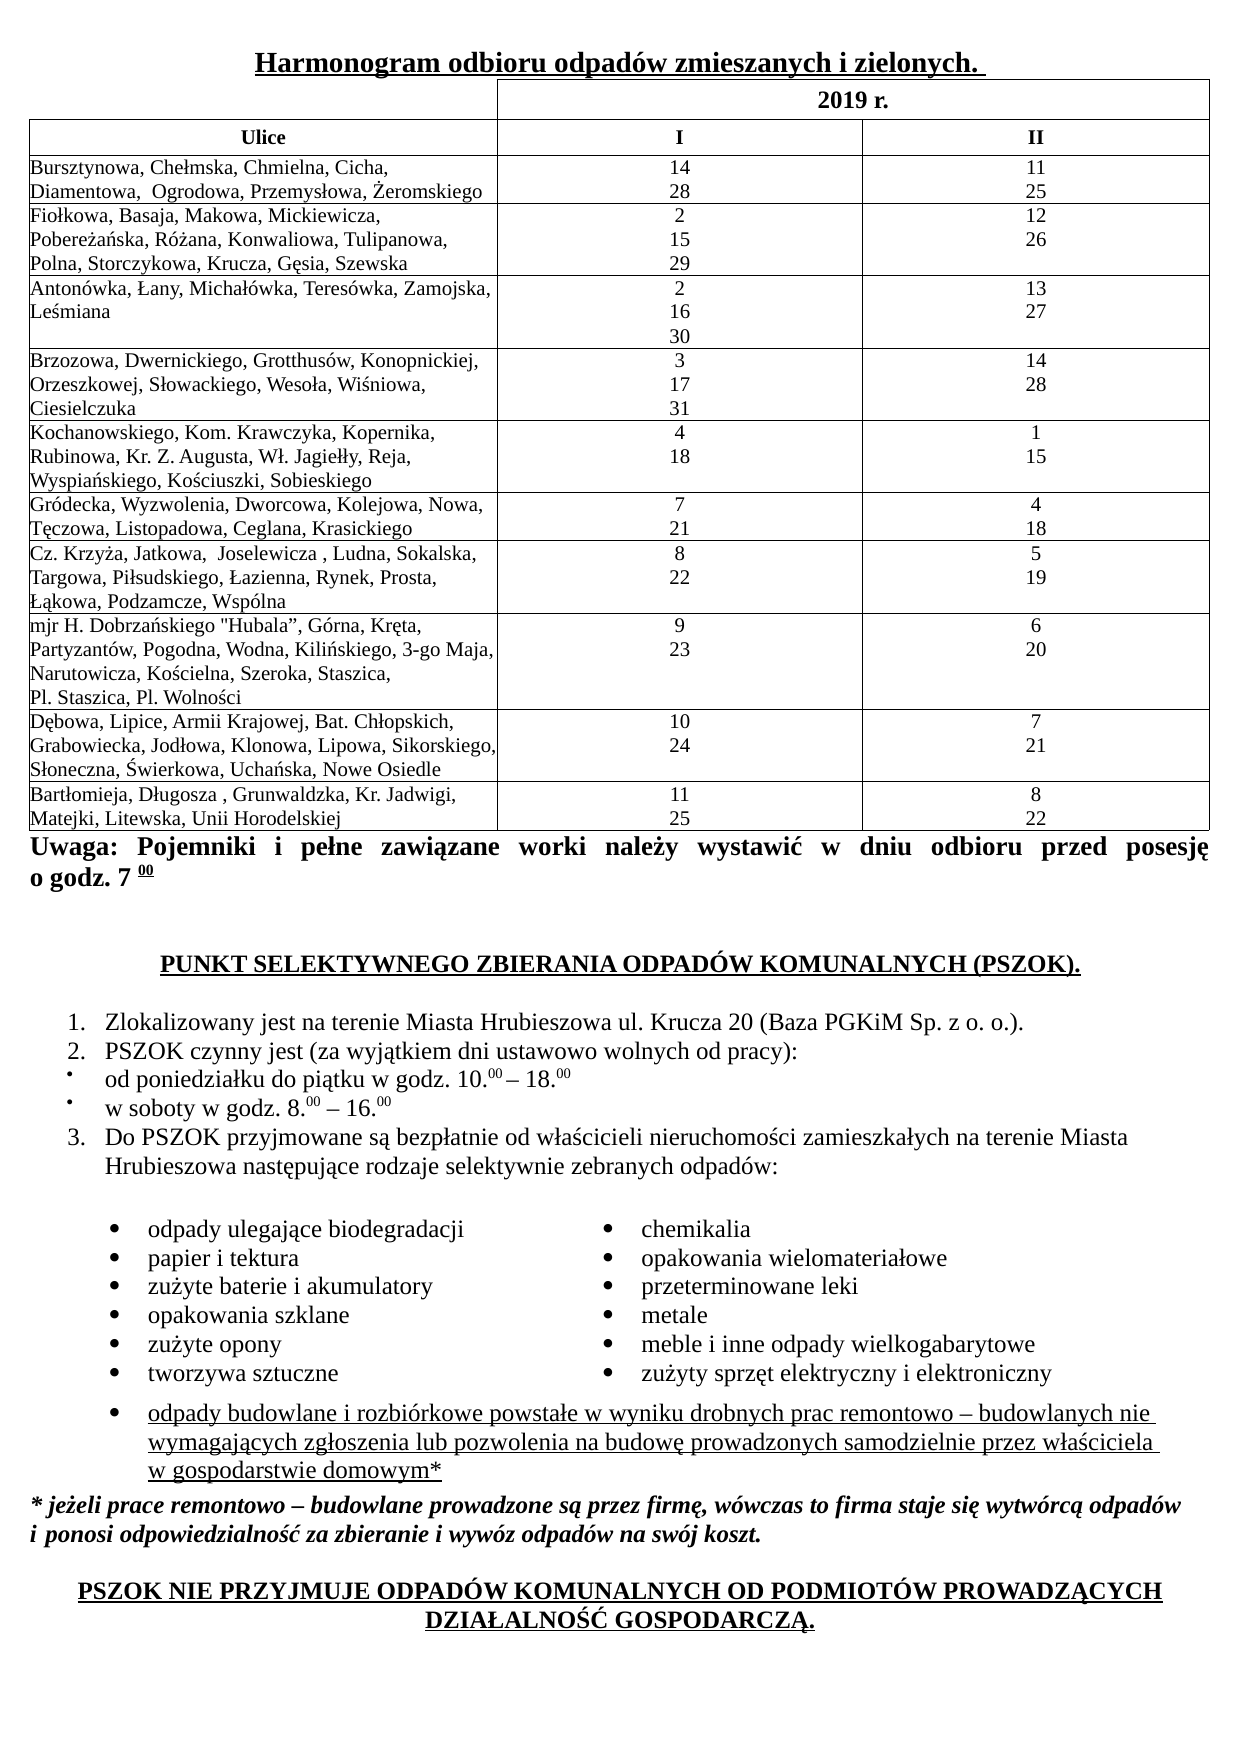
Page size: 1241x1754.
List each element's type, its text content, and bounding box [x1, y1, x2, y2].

table_cell 7 21 [863, 710, 1209, 781]
table_cell 8 22 [498, 541, 862, 613]
table_header 2019 r. [498, 80, 1209, 119]
table_cell 7 21 [498, 493, 862, 540]
table_cell 2 16 30 [498, 276, 862, 348]
table_cell 10 24 [498, 710, 862, 781]
table_cell Brzozowa, Dwernickiego, Grotthusów, Konopnickiej, Orzeszkowej, Słowackiego, Wesoła, Wiśniowa, Ciesielczuka [30, 349, 497, 420]
table_cell I [498, 120, 862, 155]
table_cell 13 27 [863, 276, 1209, 348]
table_cell II [863, 120, 1209, 155]
table_cell 11 25 [863, 156, 1209, 203]
table_cell Fiołkowa, Basaja, Makowa, Mickiewicza, Pobereżańska, Różana, Konwaliowa, Tulipanowa, Polna, Storczykowa, Krucza, Gęsia, Szewska [30, 204, 497, 275]
table_cell Antonówka, Łany, Michałówka, Teresówka, Zamojska, Leśmiana [30, 276, 497, 348]
table_cell mjr H. Dobrzańskiego ''Hubala”, Górna, Kręta, Partyzantów, Pogodna, Wodna, Kilińskiego, 3-go Maja, Narutowicza, Kościelna, Szeroka, Staszica, Pl. Staszica, Pl. Wolności [30, 614, 497, 709]
table_cell 12 26 [863, 204, 1209, 275]
table_header odpady ulegające biodegradacji papier i tektura zużyte baterie i akumulatory opakowania szklane zużyte opony tworzywa sztuczne [30, 1208, 523, 1392]
list w soboty w godz. 8.00 – 16.00 [67, 1093, 1211, 1122]
table_cell Cz. Krzyża, Jatkowa, Joselewicza , Ludna, Sokalska, Targowa, Piłsudskiego, Łazienna, Rynek, Prosta, Łąkowa, Podzamcze, Wspólna [30, 541, 497, 613]
table_cell Bartłomieja, Długosza , Grunwaldzka, Kr. Jadwigi, Matejki, Litewska, Unii Horodelskiej [30, 782, 497, 829]
table_cell 6 20 [863, 614, 1209, 709]
text Uwaga: Pojemniki i pełne zawiązane worki należy wystawić w dniu odbioru przed posesję o godz. 7 00 [29, 830, 1211, 892]
table_cell 9 23 [498, 614, 862, 709]
list Do PSZOK przyjmowane są bezpłatnie od właścicieli nieruchomości zamieszkałych na terenie Miasta Hrubieszowa następujące rodzaje selektywnie zebranych odpadów: [67, 1122, 1211, 1179]
list od poniedziałku do piątku w godz. 10.00 – 18.00 [67, 1064, 1211, 1093]
text Harmonogram odbioru odpadów zmieszanych i zielonych. [29, 45, 1211, 79]
list Zlokalizowany jest na terenie Miasta Hrubieszowa ul. Krucza 20 (Baza PGKiM Sp. z o. o.). [67, 1007, 1211, 1036]
table_cell 11 25 [498, 782, 862, 829]
table_cell Gródecka, Wyzwolenia, Dworcowa, Kolejowa, Nowa, Tęczowa, Listopadowa, Ceglana, Krasickiego [30, 493, 497, 540]
table_header [30, 79, 497, 119]
table_cell Bursztynowa, Chełmska, Chmielna, Cicha, Diamentowa, Ogrodowa, Przemysłowa, Żeromskiego [30, 156, 497, 203]
table_cell 14 28 [863, 349, 1209, 420]
table_cell 4 18 [863, 493, 1209, 540]
table_cell Dębowa, Lipice, Armii Krajowej, Bat. Chłopskich, Grabowiecka, Jodłowa, Klonowa, Lipowa, Sikorskiego, Słoneczna, Świerkowa, Uchańska, Nowe Osiedle [30, 710, 497, 781]
table_cell 2 15 29 [498, 204, 862, 275]
text PSZOK NIE PRZYJMUJE ODPADÓW KOMUNALNYCH OD PODMIOTÓW PROWADZĄCYCH DZIAŁALNOŚĆ GOSPODARCZĄ. [29, 1576, 1211, 1634]
table_cell 14 28 [498, 156, 862, 203]
table_cell odpady budowlane i rozbiórkowe powstałe w wyniku drobnych prac remontowo – budowlanych nie wymagających zgłoszenia lub pozwolenia na budowę prowadzonych samodzielnie przez właściciela w gospodarstwie domowym* [30, 1392, 1211, 1490]
table_cell Kochanowskiego, Kom. Krawczyka, Kopernika, Rubinowa, Kr. Z. Augusta, Wł. Jagiełły, Reja, Wyspiańskiego, Kościuszki, Sobieskiego [30, 421, 497, 492]
table_header chemikalia opakowania wielomateriałowe przeterminowane leki metale meble i inne odpady wielkogabarytowe zużyty sprzęt elektryczny i elektroniczny [523, 1208, 1211, 1392]
text PUNKT SELEKTYWNEGO ZBIERANIA ODPADÓW KOMUNALNYCH (PSZOK). [29, 949, 1211, 978]
table_cell 8 22 [863, 782, 1209, 829]
text * jeżeli prace remontowo – budowlane prowadzone są przez firmę, wówczas to firma staje się wytwórcą odpadów i ponosi odpowiedzialność za zbieranie i wywóz odpadów na swój koszt. [29, 1490, 1211, 1547]
table_cell 1 15 [863, 421, 1209, 492]
table_cell 3 17 31 [498, 349, 862, 420]
table_cell 4 18 [498, 421, 862, 492]
table_cell Ulice [30, 120, 497, 155]
list PSZOK czynny jest (za wyjątkiem dni ustawowo wolnych od pracy): [67, 1036, 1211, 1064]
table_cell 5 19 [863, 541, 1209, 613]
